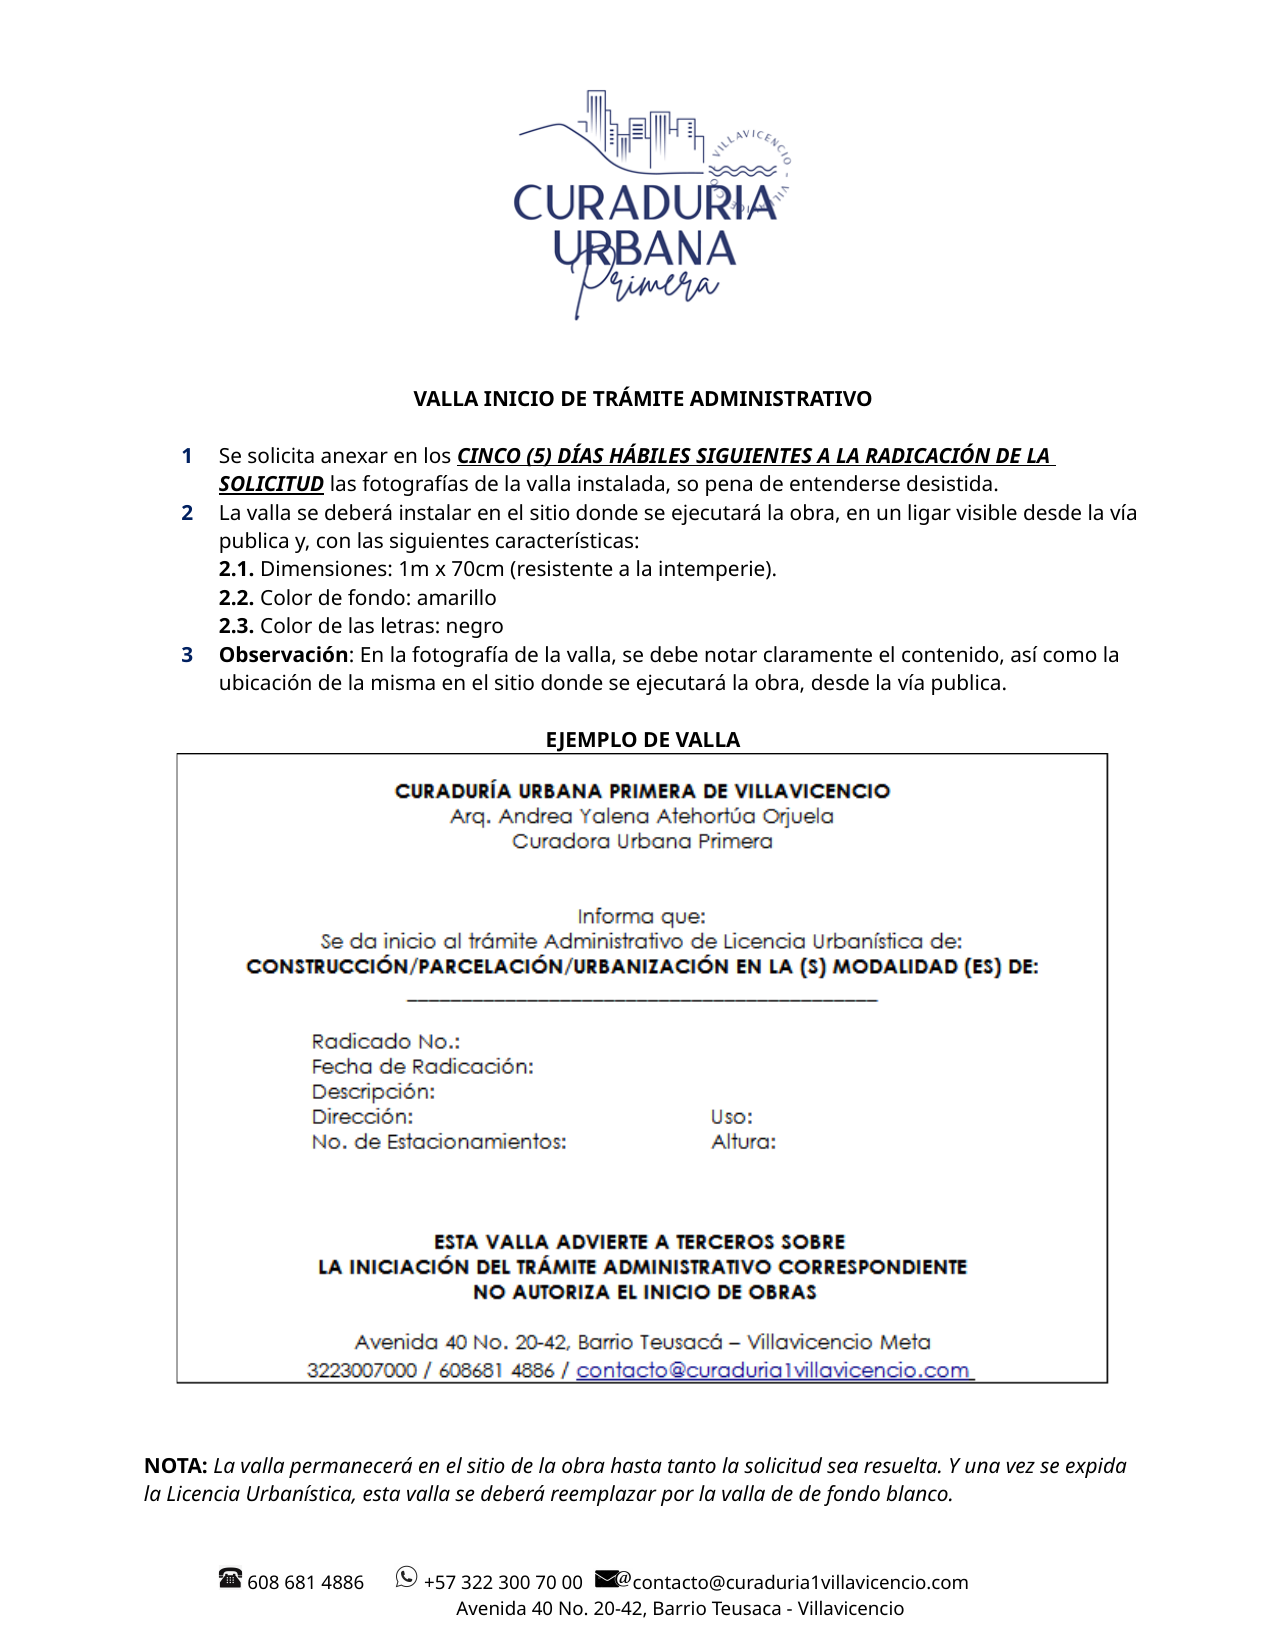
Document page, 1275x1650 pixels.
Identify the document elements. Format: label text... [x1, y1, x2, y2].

list 2.1. Dimensiones: 1m x 70cm (resistente a la intemperie). [181, 554, 1142, 583]
list Se solicita anexar en los CINCO (5) DÍAS HÁBILES SIGUIENTES A LA RADICACIÓN DE LA SOLICITUD las fotografías de la valla instalada, so pena de entenderse desistida. [181, 441, 1142, 498]
picture [508, 83, 797, 324]
text EJEMPLO DE VALLA [144, 725, 1142, 753]
list 2.2. Color de fondo: amarillo [181, 583, 1142, 611]
text VALLA INICIO DE TRÁMITE ADMINISTRATIVO [144, 384, 1142, 412]
list La valla se deberá instalar en el sitio donde se ejecutará la obra, en un ligar visible desde la vía publica y, con las siguientes características: [181, 498, 1142, 554]
text NOTA: La valla permanecerá en el sitio de la obra hasta tanto la solicitud sea resuelta. Y una vez se expida la Licencia Urbanística, esta valla se deberá reemplazar por la valla de de fondo blanco. [144, 1451, 1142, 1508]
picture [393, 1563, 420, 1590]
list Observación: En la fotografía de la valla, se debe notar claramente el contenido, así como la ubicación de la misma en el sitio donde se ejecutará la obra, desde la vía publica. [181, 640, 1142, 697]
picture [176, 753, 1110, 1423]
list 2.3. Color de las letras: negro [181, 611, 1142, 640]
picture [592, 1568, 633, 1590]
picture [218, 1565, 243, 1590]
